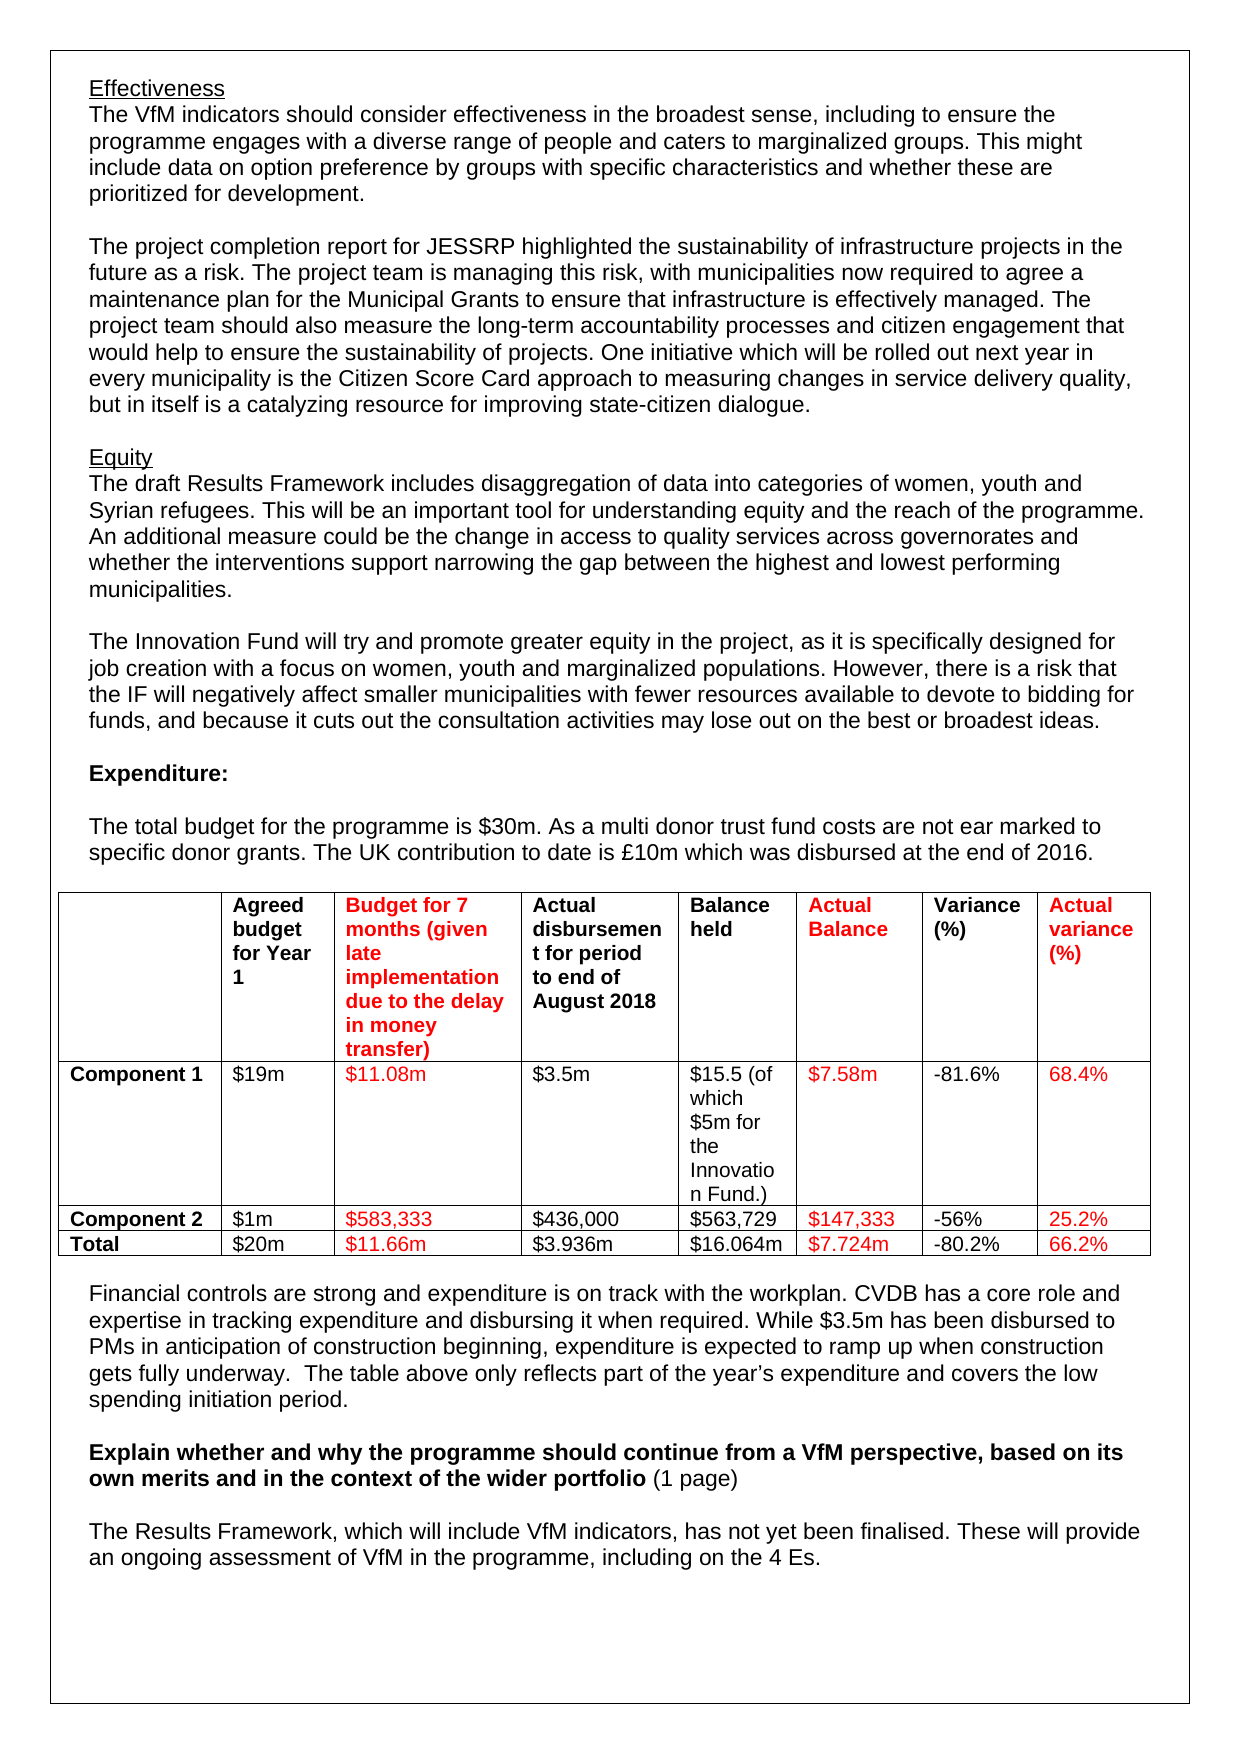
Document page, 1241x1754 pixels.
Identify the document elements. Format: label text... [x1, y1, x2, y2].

table_cell -80.2% [923, 1231, 1037, 1255]
text The Innovation Fund will try and promote greater equity in the project, as it is specifically designed for job creation with a focus on women, youth and marginalized populations. However, there is a risk that the IF will negatively affect smaller municipalities with fewer resources available to devote to bidding for funds, and because it cuts out the consultation activities may lose out on the best or broadest ideas. [89, 628, 1152, 734]
text Expenditure: [89, 760, 1152, 786]
table_cell $583,333 [335, 1206, 521, 1230]
table_header Variance (%) [923, 893, 1037, 1061]
table_cell $3.5m [522, 1062, 678, 1205]
table_header [59, 893, 221, 1061]
text Financial controls are strong and expenditure is on track with the workplan. CVDB has a core role and expertise in tracking expenditure and disbursing it when required. While $3.5m has been disbursed to PMs in anticipation of construction beginning, expenditure is expected to ramp up when construction gets fully underway. The table above only reflects part of the year’s expenditure and covers the low spending initiation period. [89, 1280, 1152, 1412]
table_cell 66.2% [1038, 1231, 1150, 1255]
table_header Actual disbursement for period to end of August 2018 [522, 893, 678, 1061]
table_cell -81.6% [923, 1062, 1037, 1205]
table_header Agreed budget for Year 1 [222, 893, 334, 1061]
text Equity [89, 444, 1152, 470]
table_cell $11.66m [335, 1231, 521, 1255]
text The project completion report for JESSRP highlighted the sustainability of infrastructure projects in the future as a risk. The project team is managing this risk, with municipalities now required to agree a maintenance plan for the Municipal Grants to ensure that infrastructure is effectively managed. The project team should also measure the long-term accountability processes and citizen engagement that would help to ensure the sustainability of projects. One initiative which will be rolled out next year in every municipality is the Citizen Score Card approach to measuring changes in service delivery quality, but in itself is a catalyzing resource for improving state-citizen dialogue. [89, 233, 1152, 417]
table_header Balance held [679, 893, 796, 1061]
table_cell $147,333 [797, 1206, 922, 1230]
table_cell $3.936m [522, 1231, 678, 1255]
table_cell $19m [222, 1062, 334, 1205]
table_cell Total [59, 1231, 221, 1255]
table_cell $436,000 [522, 1206, 678, 1230]
table_cell $1m [222, 1206, 334, 1230]
table_cell Component 1 [59, 1062, 221, 1205]
text The VfM indicators should consider effectiveness in the broadest sense, including to ensure the programme engages with a diverse range of people and caters to marginalized groups. This might include data on option preference by groups with specific characteristics and whether these are prioritized for development. [89, 101, 1152, 207]
table_cell $16.064m [679, 1231, 796, 1255]
table_cell -56% [923, 1206, 1037, 1230]
table_header Actual variance (%) [1038, 893, 1150, 1061]
table_cell $20m [222, 1231, 334, 1255]
table_header Actual Balance [797, 893, 922, 1061]
table_cell $7.58m [797, 1062, 922, 1205]
table_header Budget for 7 months (given late implementation due to the delay in money transfer) [335, 893, 521, 1061]
table_cell 68.4% [1038, 1062, 1150, 1205]
text The total budget for the programme is $30m. As a multi donor trust fund costs are not ear marked to specific donor grants. The UK contribution to date is £10m which was disbursed at the end of 2016. [89, 813, 1152, 866]
text Effectiveness [89, 75, 1152, 101]
table_cell $563,729 [679, 1206, 796, 1230]
table_cell $7.724m [797, 1231, 922, 1255]
table_cell $11.08m [335, 1062, 521, 1205]
text The draft Results Framework includes disaggregation of data into categories of women, youth and Syrian refugees. This will be an important tool for understanding equity and the reach of the programme. An additional measure could be the change in access to quality services across governorates and whether the interventions support narrowing the gap between the highest and lowest performing municipalities. [89, 470, 1152, 602]
table_cell 25.2% [1038, 1206, 1150, 1230]
text The Results Framework, which will include VfM indicators, has not yet been finalised. These will provide an ongoing assessment of VfM in the programme, including on the 4 Es. [89, 1518, 1152, 1570]
text Explain whether and why the programme should continue from a VfM perspective, based on its own merits and in the context of the wider portfolio (1 page) [89, 1438, 1152, 1491]
table_cell $15.5 (of which $5m for the Innovation Fund.) [679, 1062, 796, 1205]
table_cell Component 2 [59, 1206, 221, 1230]
